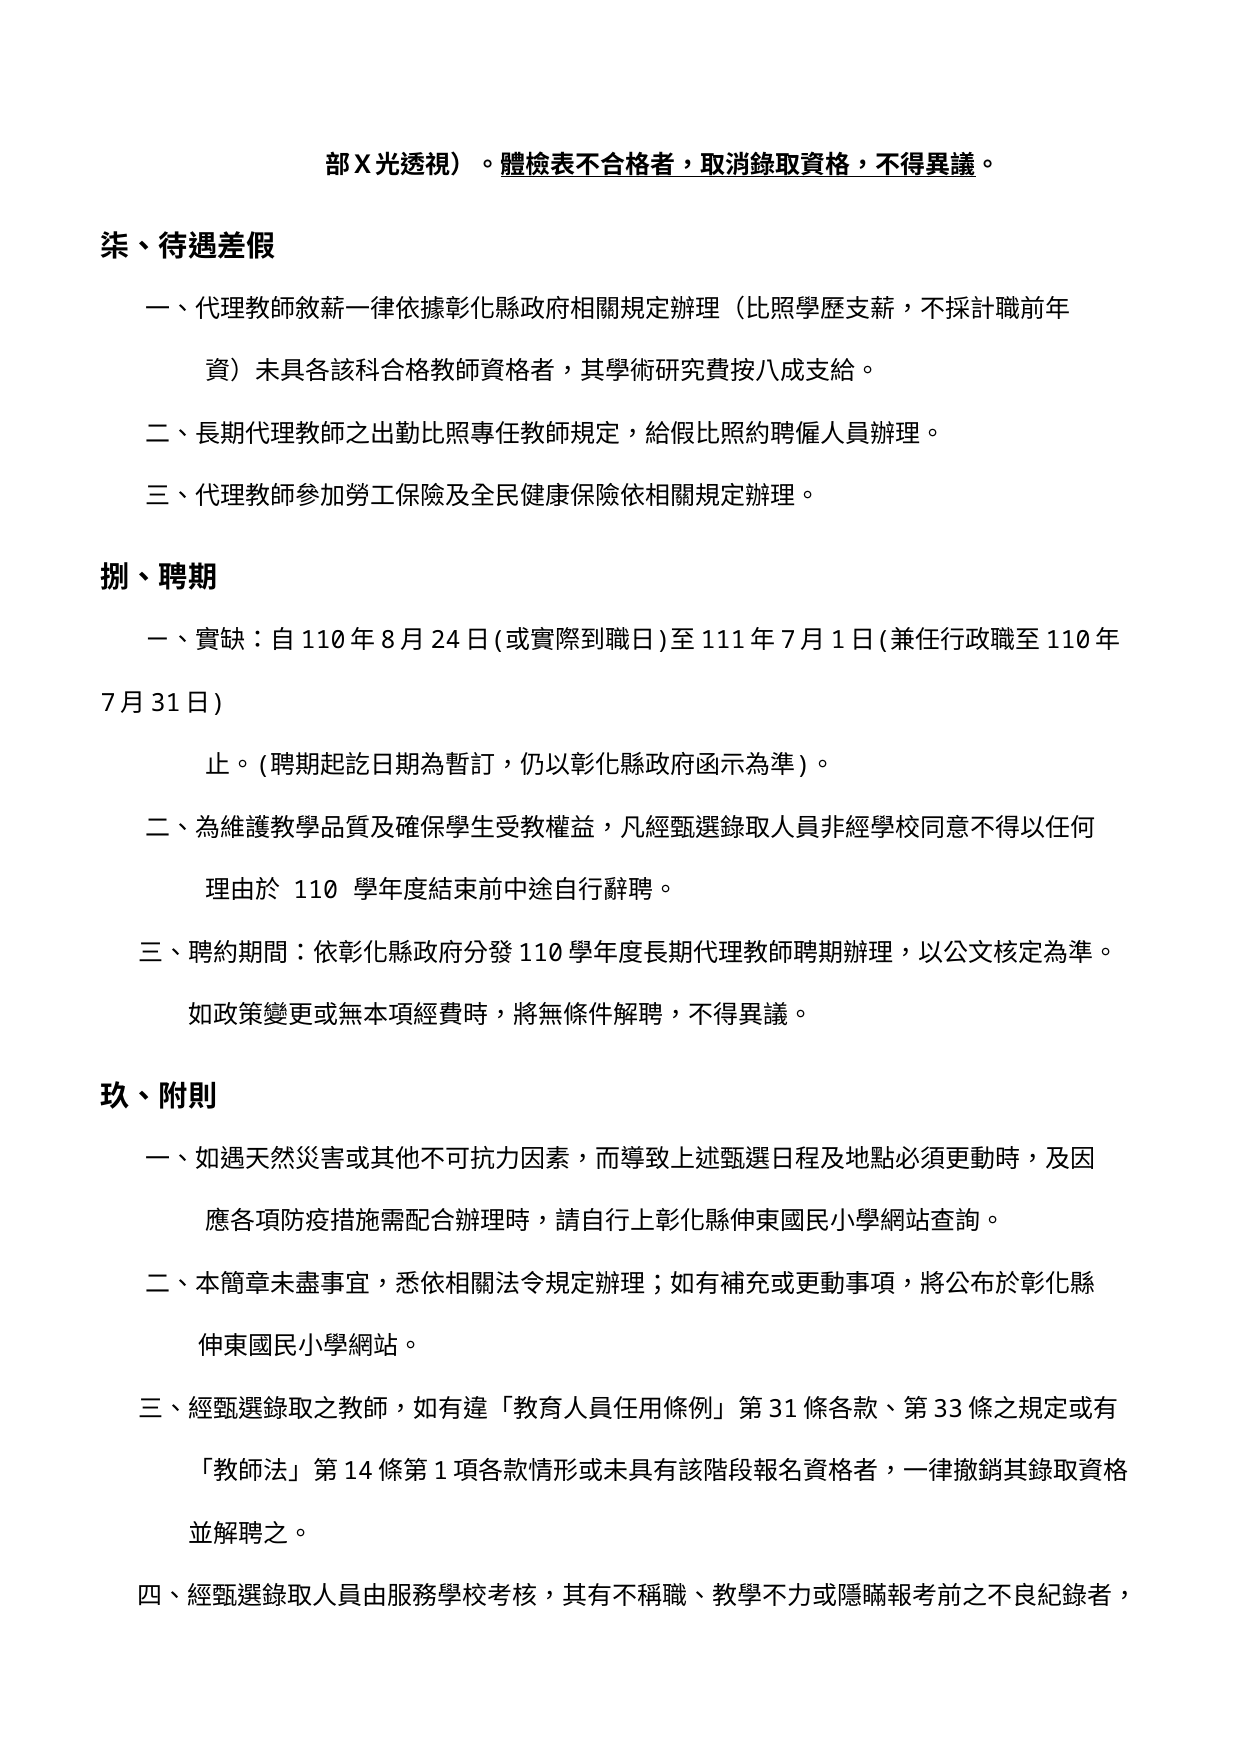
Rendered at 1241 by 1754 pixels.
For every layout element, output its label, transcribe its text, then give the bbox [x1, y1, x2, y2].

text 資）未具各該科合格教師資格者，其學術研究費按八成支給。 [100, 327, 1140, 390]
text 止。(聘期起訖日期為暫訂，仍以彰化縣政府函示為準)。 [100, 721, 1140, 783]
text 玖、附則 [100, 1052, 1140, 1115]
text 柒、待遇差假 [100, 202, 1140, 265]
text ㄧ、實缺：自110年8月24日(或實際到職日)至111年7月1日(兼任行政職至110年7月31日) [100, 596, 1140, 721]
text 一、如遇天然災害或其他不可抗力因素，而導致上述甄選日程及地點必須更動時，及因 [100, 1115, 1140, 1177]
text 三、代理教師參加勞工保險及全民健康保險依相關規定辦理。 [100, 452, 1140, 515]
text 二、為維護教學品質及確保學生受教權益，凡經甄選錄取人員非經學校同意不得以任何 [100, 783, 1140, 846]
text 伸東國民小學網站。 [138, 1302, 1140, 1365]
text 二、長期代理教師之出勤比照專任教師規定，給假比照約聘僱人員辦理。 [100, 390, 1140, 452]
text 捌、聘期 [100, 533, 1140, 596]
text 應各項防疫措施需配合辦理時，請自行上彰化縣伸東國民小學網站查詢。 [100, 1177, 1140, 1240]
text 三、經甄選錄取之教師，如有違「教育人員任用條例」第31條各款、第33條之規定或有「教師法」第14條第1項各款情形或未具有該階段報名資格者，一律撤銷其錄取資格並解聘之。 [138, 1365, 1140, 1552]
text 四、經甄選錄取人員由服務學校考核，其有不稱職、教學不力或隱瞞報考前之不良紀錄者， [138, 1552, 1140, 1615]
text 三、聘約期間：依彰化縣政府分發110學年度長期代理教師聘期辦理，以公文核定為準。如政策變更或無本項經費時，將無條件解聘，不得異議。 [138, 908, 1140, 1033]
text 一、代理教師敘薪一律依據彰化縣政府相關規定辦理（比照學歷支薪，不採計職前年 [100, 265, 1140, 327]
text 二、本簡章未盡事宜，悉依相關法令規定辦理；如有補充或更動事項，將公布於彰化縣 [100, 1240, 1140, 1302]
text 部Ｘ光透視）。體檢表不合格者，取消錄取資格，不得異議。 [100, 121, 1140, 183]
text 理由於 110 學年度結束前中途自行辭聘。 [100, 846, 1140, 908]
